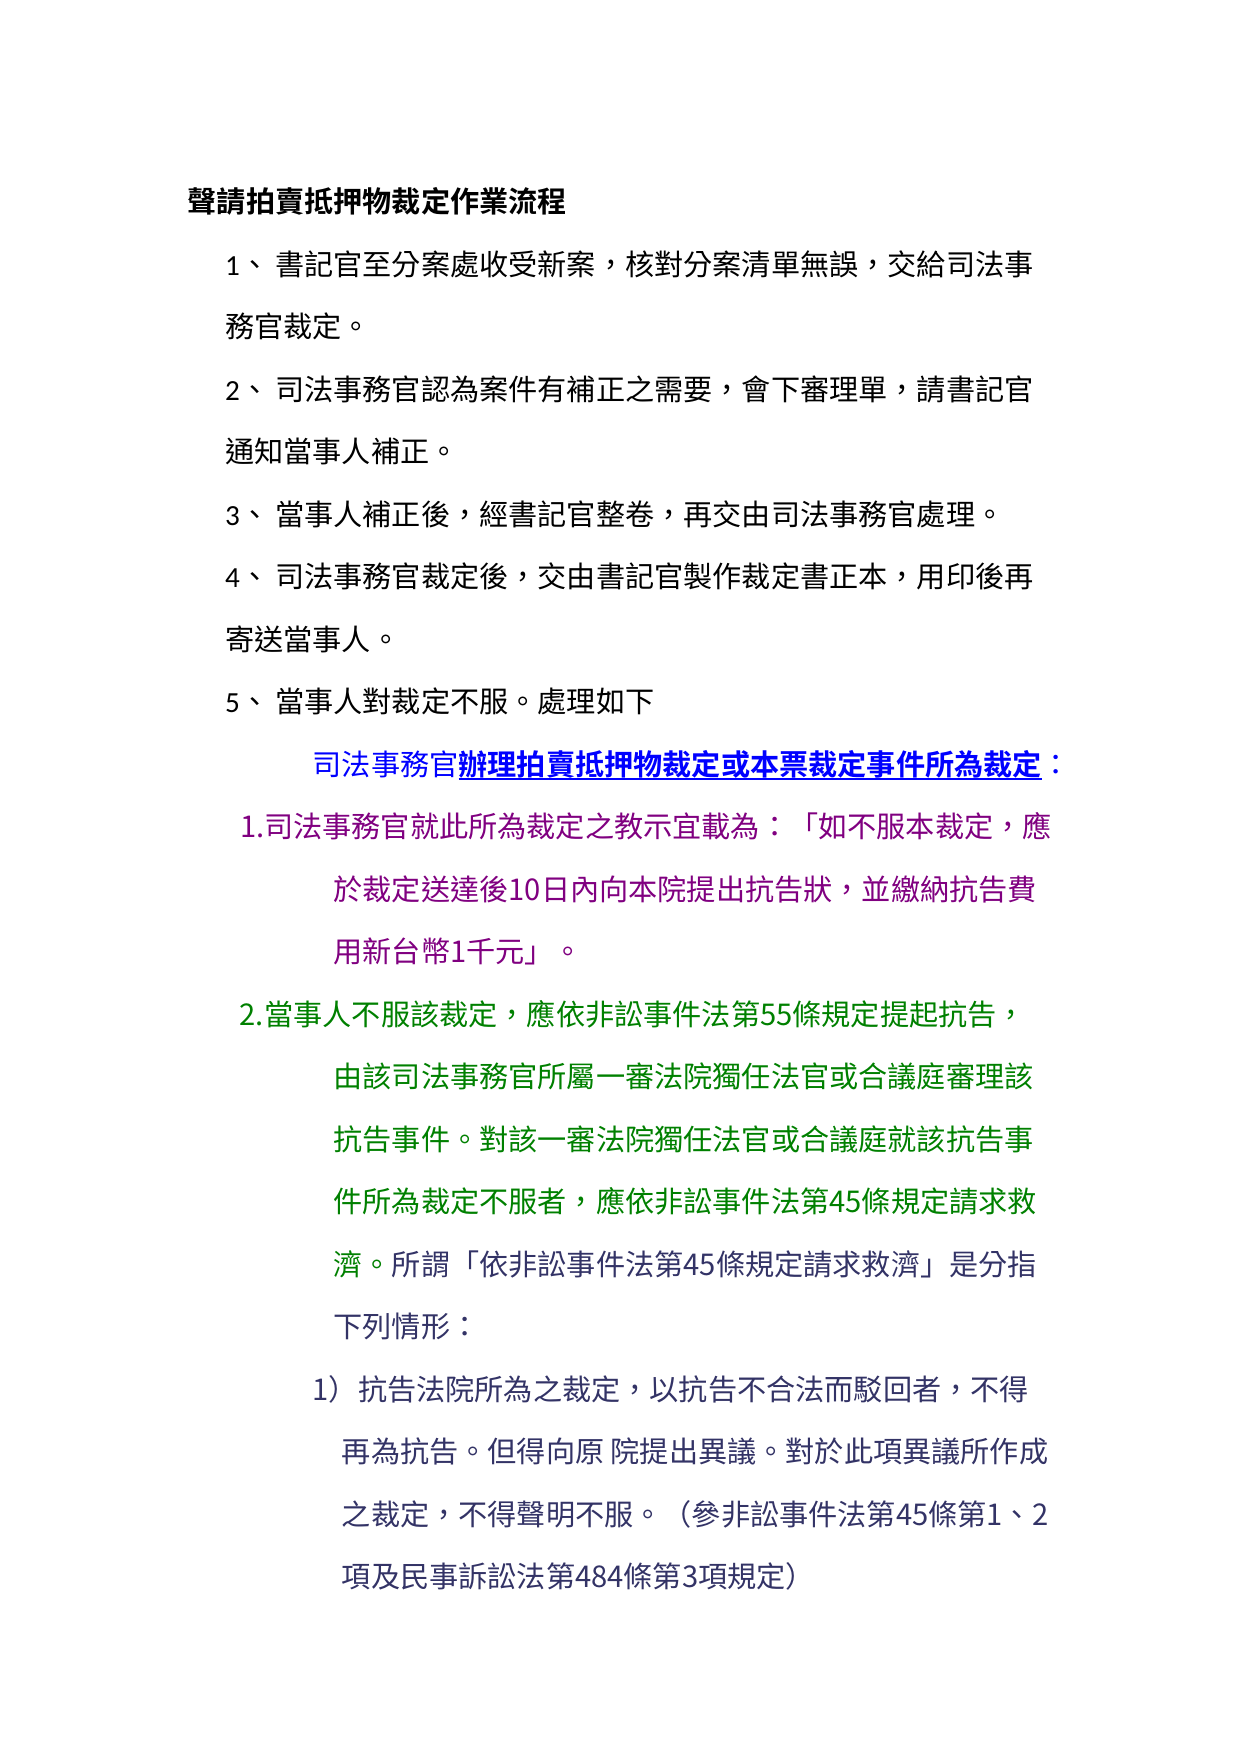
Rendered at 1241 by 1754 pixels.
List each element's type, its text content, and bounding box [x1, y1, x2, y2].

list 司法事務官裁定後，交由書記官製作裁定書正本，用印後再寄送當事人。 [225, 533, 1053, 658]
list 當事人對裁定不服。處理如下 [225, 658, 1053, 721]
text 1.司法事務官就此所為裁定之教示宜載為：「如不服本裁定，應於裁定送達後10日內向本院提出抗告狀，並繳納抗告費用新台幣1千元」。 [187, 783, 1053, 971]
list 司法事務官認為案件有補正之需要，會下審理單，請書記官通知當事人補正。 [225, 346, 1053, 471]
text 司法事務官辦理拍賣抵押物裁定或本票裁定事件所為裁定： [312, 721, 1053, 783]
list 當事人補正後，經書記官整卷，再交由司法事務官處理。 [225, 471, 1053, 533]
text 1）抗告法院所為之裁定，以抗告不合法而駁回者，不得再為抗告。但得向原 院提出異議。對於此項異議所作成之裁定，不得聲明不服。（參非訟事件法第45條第1、2項及民事訴訟法第484條第3項規定） [312, 1346, 1053, 1596]
text 聲請拍賣抵押物裁定作業流程 [187, 158, 1053, 221]
text 2.當事人不服該裁定，應依非訟事件法第55條規定提起抗告，由該司法事務官所屬一審法院獨任法官或合議庭審理該抗告事件。對該一審法院獨任法官或合議庭就該抗告事件所為裁定不服者，應依非訟事件法第45條規定請求救濟。所謂「依非訟事件法第45條規定請求救濟」是分指下列情形： [187, 971, 1053, 1346]
list 書記官至分案處收受新案，核對分案清單無誤，交給司法事務官裁定。 [225, 221, 1053, 346]
